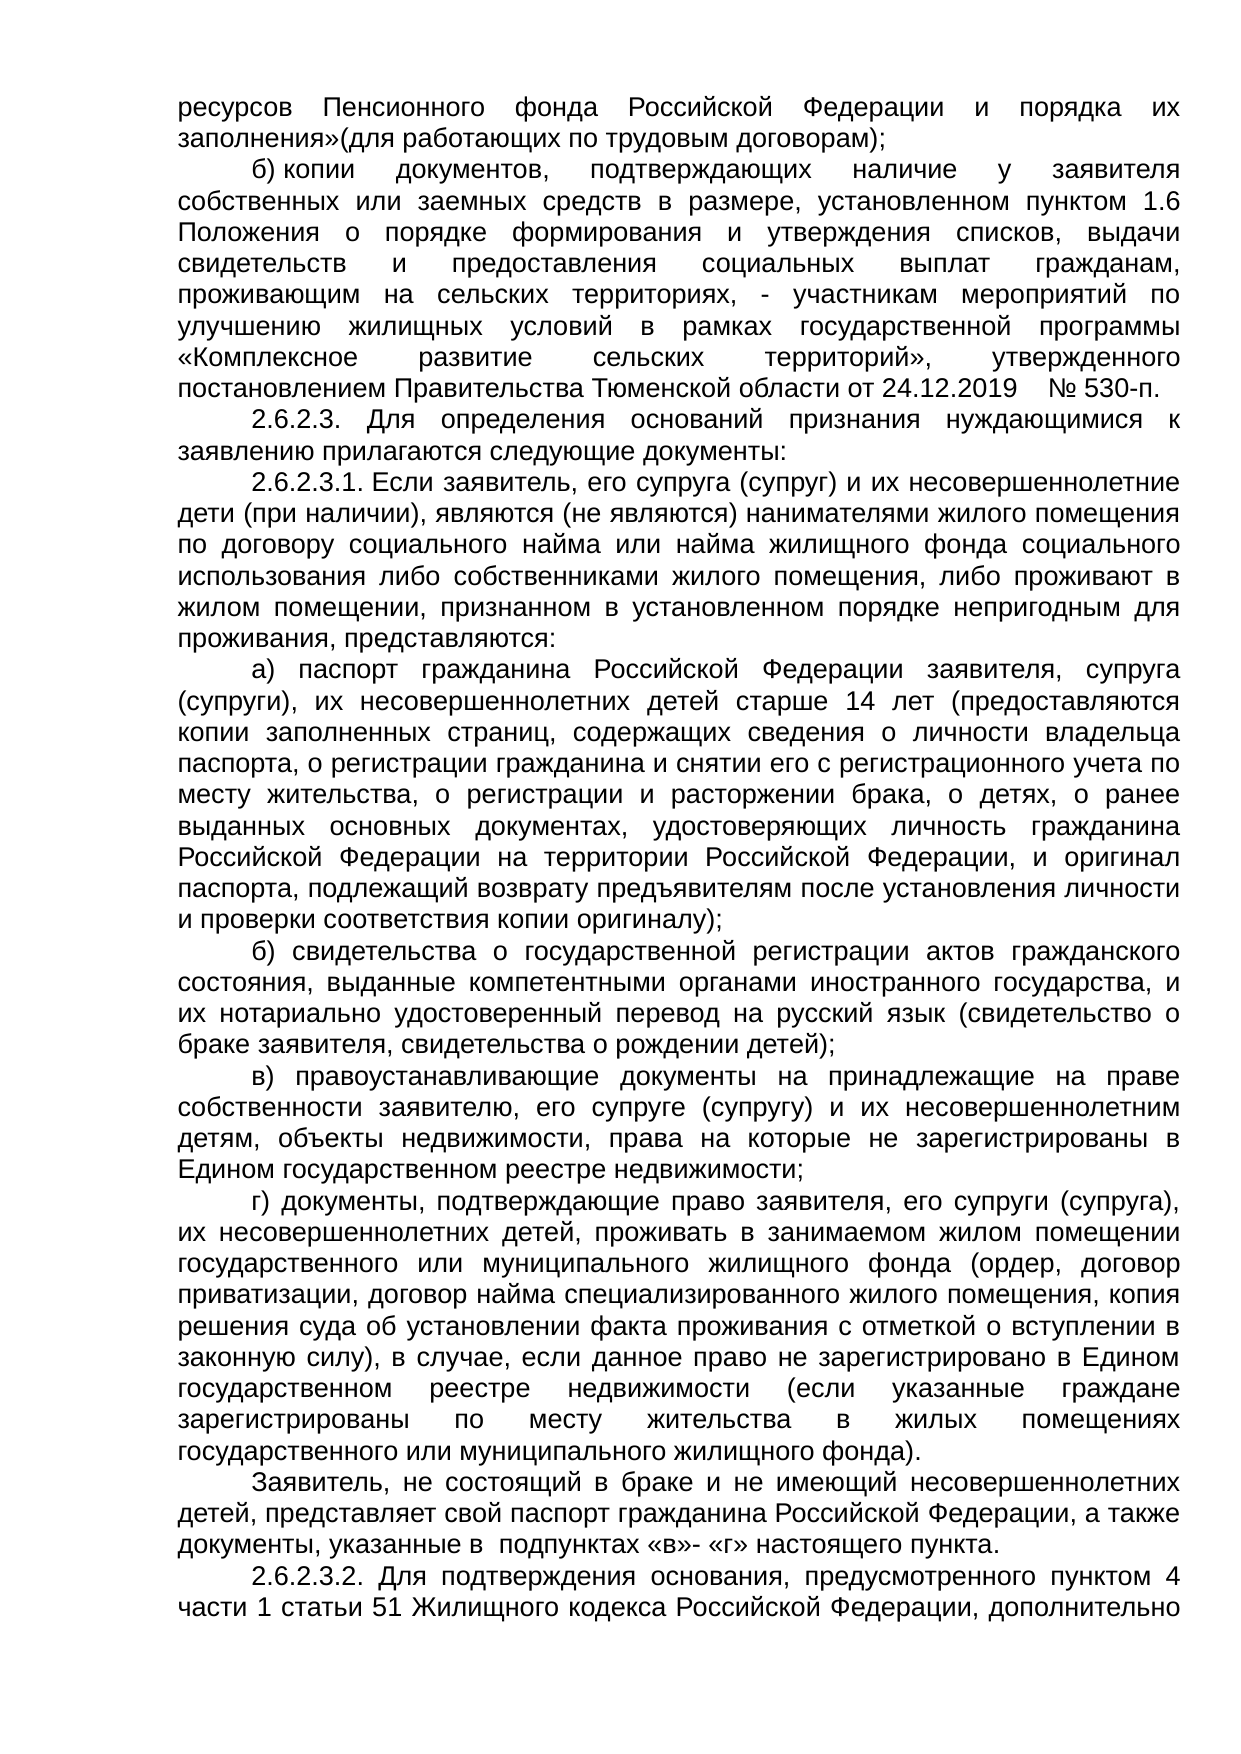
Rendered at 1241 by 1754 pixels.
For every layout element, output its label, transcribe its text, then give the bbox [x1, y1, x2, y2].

text Заявитель, не состоящий в браке и не имеющий несовершеннолетних детей, представляет свой паспорт гражданина Российской Федерации, а также документы, указанные в подпунктах «в»- «г» настоящего пункта. [177, 1466, 1181, 1560]
text б) копии документов, подтверждающих наличие у заявителя собственных или заемных средств в размере, установленном пунктом 1.6 Положения о порядке формирования и утверждения списков, выдачи свидетельств и предоставления социальных выплат гражданам, проживающим на сельских территориях, - участникам мероприятий по улучшению жилищных условий в рамках государственной программы «Комплексное развитие сельских территорий», утвержденного постановлением Правительства Тюменской области от 24.12.2019 № 530-п. [177, 153, 1181, 403]
text 2.6.2.3.1. Если заявитель, его супруга (супруг) и их несовершеннолетние дети (при наличии), являются (не являются) нанимателями жилого помещения по договору социального найма или найма жилищного фонда социального использования либо собственниками жилого помещения, либо проживают в жилом помещении, признанном в установленном порядке непригодным для проживания, представляются: [177, 466, 1181, 653]
text г) документы, подтверждающие право заявителя, его супруги (супруга), их несовершеннолетних детей, проживать в занимаемом жилом помещении государственного или муниципального жилищного фонда (ордер, договор приватизации, договор найма специализированного жилого помещения, копия решения суда об установлении факта проживания с отметкой о вступлении в законную силу), в случае, если данное право не зарегистрировано в Едином государственном реестре недвижимости (если указанные граждане зарегистрированы по месту жительства в жилых помещениях государственного или муниципального жилищного фонда). [177, 1185, 1181, 1466]
text 2.6.2.3.2. Для подтверждения основания, предусмотренного пунктом 4 части 1 статьи 51 Жилищного кодекса Российской Федерации, дополнительно [177, 1560, 1181, 1622]
text б) свидетельства о государственной регистрации актов гражданского состояния, выданные компетентными органами иностранного государства, и их нотариально удостоверенный перевод на русский язык (свидетельство о браке заявителя, свидетельства о рождении детей); [177, 935, 1181, 1060]
text в) правоустанавливающие документы на принадлежащие на праве собственности заявителю, его супруге (супругу) и их несовершеннолетним детям, объекты недвижимости, права на которые не зарегистрированы в Едином государственном реестре недвижимости; [177, 1060, 1181, 1185]
text а) паспорт гражданина Российской Федерации заявителя, супруга (супруги), их несовершеннолетних детей старше 14 лет (предоставляются копии заполненных страниц, содержащих сведения о личности владельца паспорта, о регистрации гражданина и снятии его с регистрационного учета по месту жительства, о регистрации и расторжении брака, о детях, о ранее выданных основных документах, удостоверяющих личность гражданина Российской Федерации на территории Российской Федерации, и оригинал паспорта, подлежащий возврату предъявителям после установления личности и проверки соответствия копии оригиналу); [177, 653, 1181, 935]
text 2.6.2.3. Для определения оснований признания нуждающимися к заявлению прилагаются следующие документы: [177, 403, 1181, 466]
text ресурсов Пенсионного фонда Российской Федерации и порядка их заполнения»(для работающих по трудовым договорам); [177, 91, 1181, 153]
